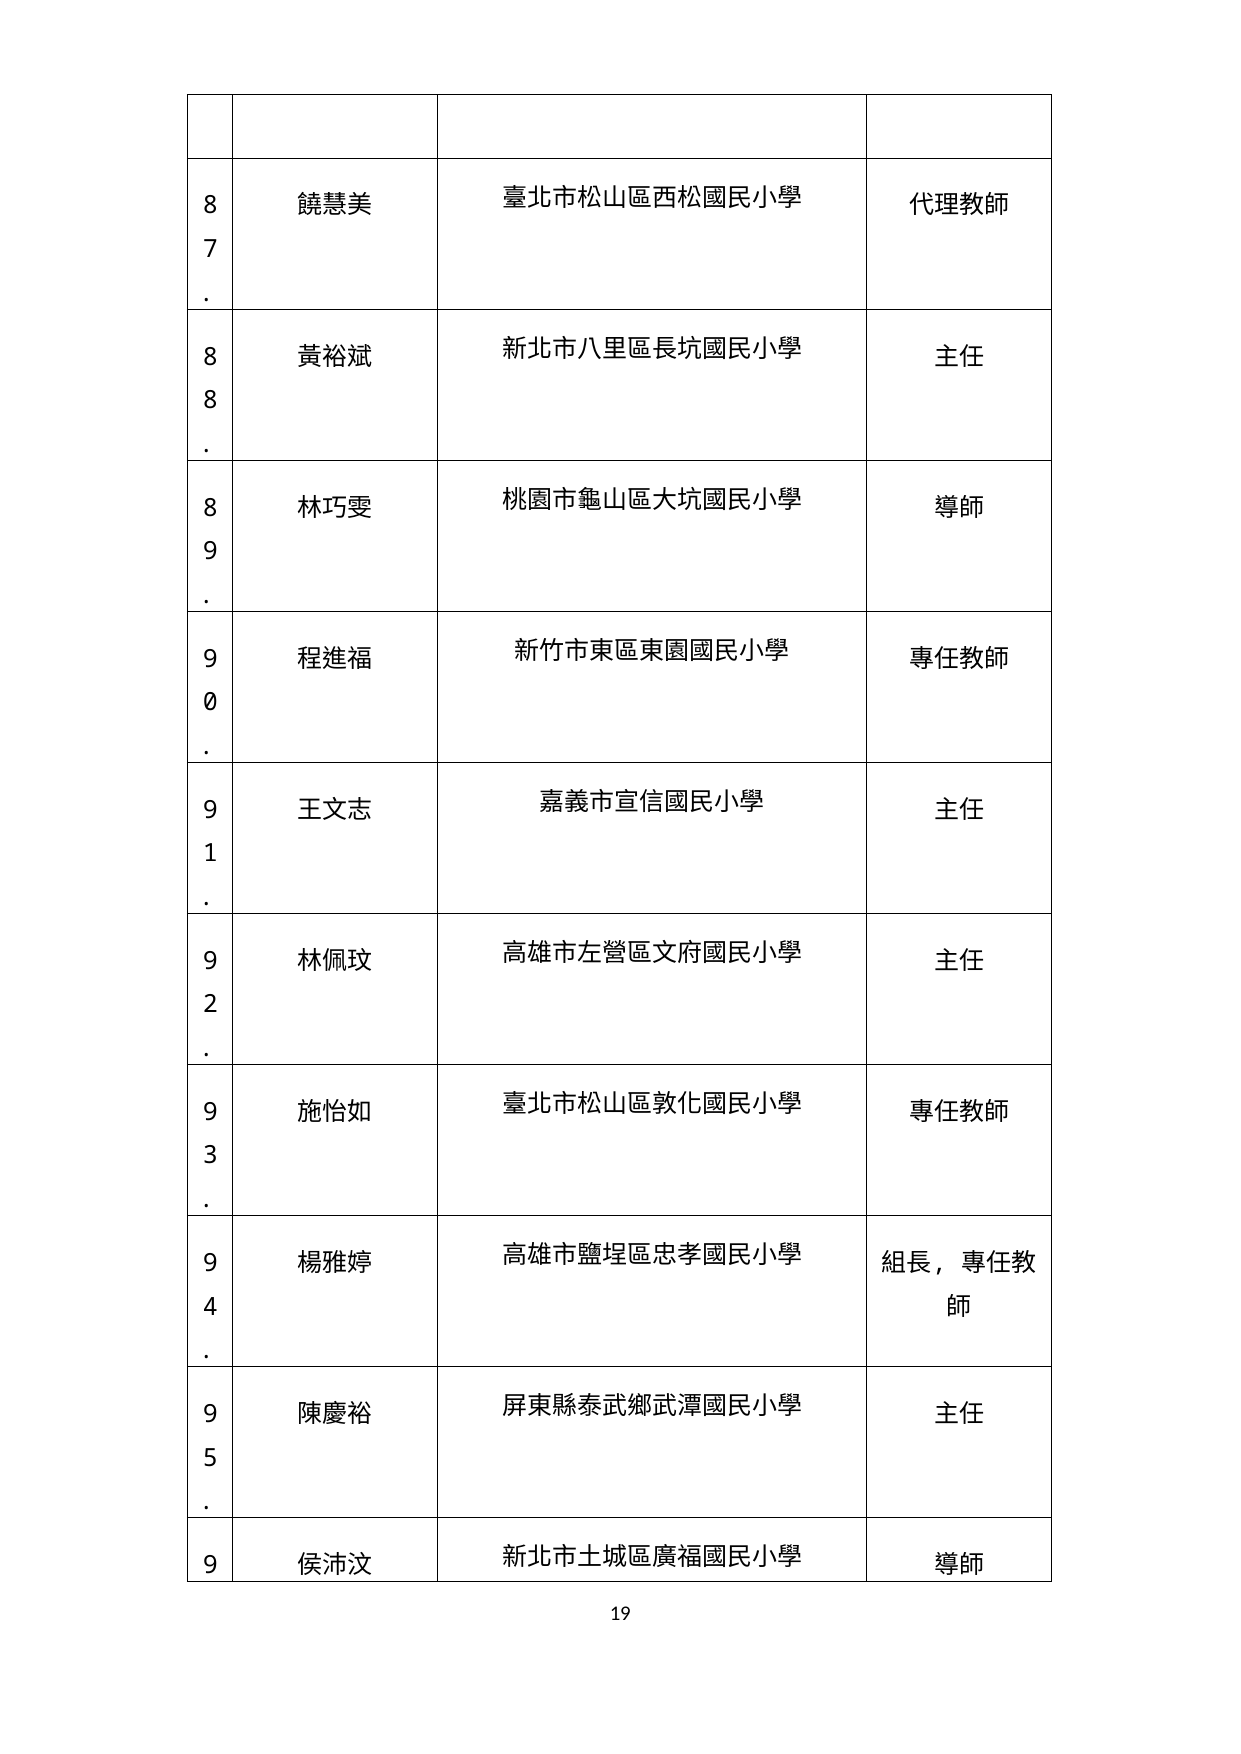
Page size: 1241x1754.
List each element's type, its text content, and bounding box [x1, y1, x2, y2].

table_cell 高雄市鹽埕區忠孝國民小學 [438, 1216, 866, 1366]
table_cell 主任 [867, 310, 1051, 460]
table_cell 導師 [867, 461, 1051, 611]
table_cell 導師 [867, 1518, 1051, 1581]
table_cell 施怡如 [233, 1065, 437, 1215]
table_cell 專任教師 [867, 1065, 1051, 1215]
table_cell [188, 612, 232, 762]
table_cell 侯沛汶 [233, 1518, 437, 1581]
table_cell [188, 95, 232, 158]
table_cell 新竹市東區東園國民小學 [438, 612, 866, 762]
table_cell 林佩玟 [233, 914, 437, 1064]
table_cell 楊雅婷 [233, 1216, 437, 1366]
table_cell 高雄市左營區文府國民小學 [438, 914, 866, 1064]
table_cell 臺北市松山區西松國民小學 [438, 159, 866, 309]
table_cell [188, 763, 232, 913]
table_cell [188, 1367, 232, 1517]
table_cell [188, 1216, 232, 1366]
table_cell [188, 461, 232, 611]
table_cell [188, 914, 232, 1064]
table_cell 饒慧美 [233, 159, 437, 309]
table_cell 新北市八里區長坑國民小學 [438, 310, 866, 460]
table_cell [867, 95, 1051, 158]
table_cell 主任 [867, 914, 1051, 1064]
table_cell 王文志 [233, 763, 437, 913]
table_cell 陳慶裕 [233, 1367, 437, 1517]
table_cell 林巧雯 [233, 461, 437, 611]
table_cell [233, 95, 437, 158]
table_cell 程進福 [233, 612, 437, 762]
table_cell [188, 1518, 232, 1581]
table_cell 新北市土城區廣福國民小學 [438, 1518, 866, 1581]
table_cell 專任教師 [867, 612, 1051, 762]
table_cell 主任 [867, 763, 1051, 913]
table_cell 屏東縣泰武鄉武潭國民小學 [438, 1367, 866, 1517]
table_cell [188, 310, 232, 460]
table_cell 組長, 專任教師 [867, 1216, 1051, 1366]
table_cell 嘉義市宣信國民小學 [438, 763, 866, 913]
table_cell [438, 95, 866, 158]
table_cell 代理教師 [867, 159, 1051, 309]
table_cell [188, 159, 232, 309]
table_cell 臺北市松山區敦化國民小學 [438, 1065, 866, 1215]
table_cell 主任 [867, 1367, 1051, 1517]
table_cell [188, 1065, 232, 1215]
table_cell 黃裕斌 [233, 310, 437, 460]
table_cell 桃園市龜山區大坑國民小學 [438, 461, 866, 611]
